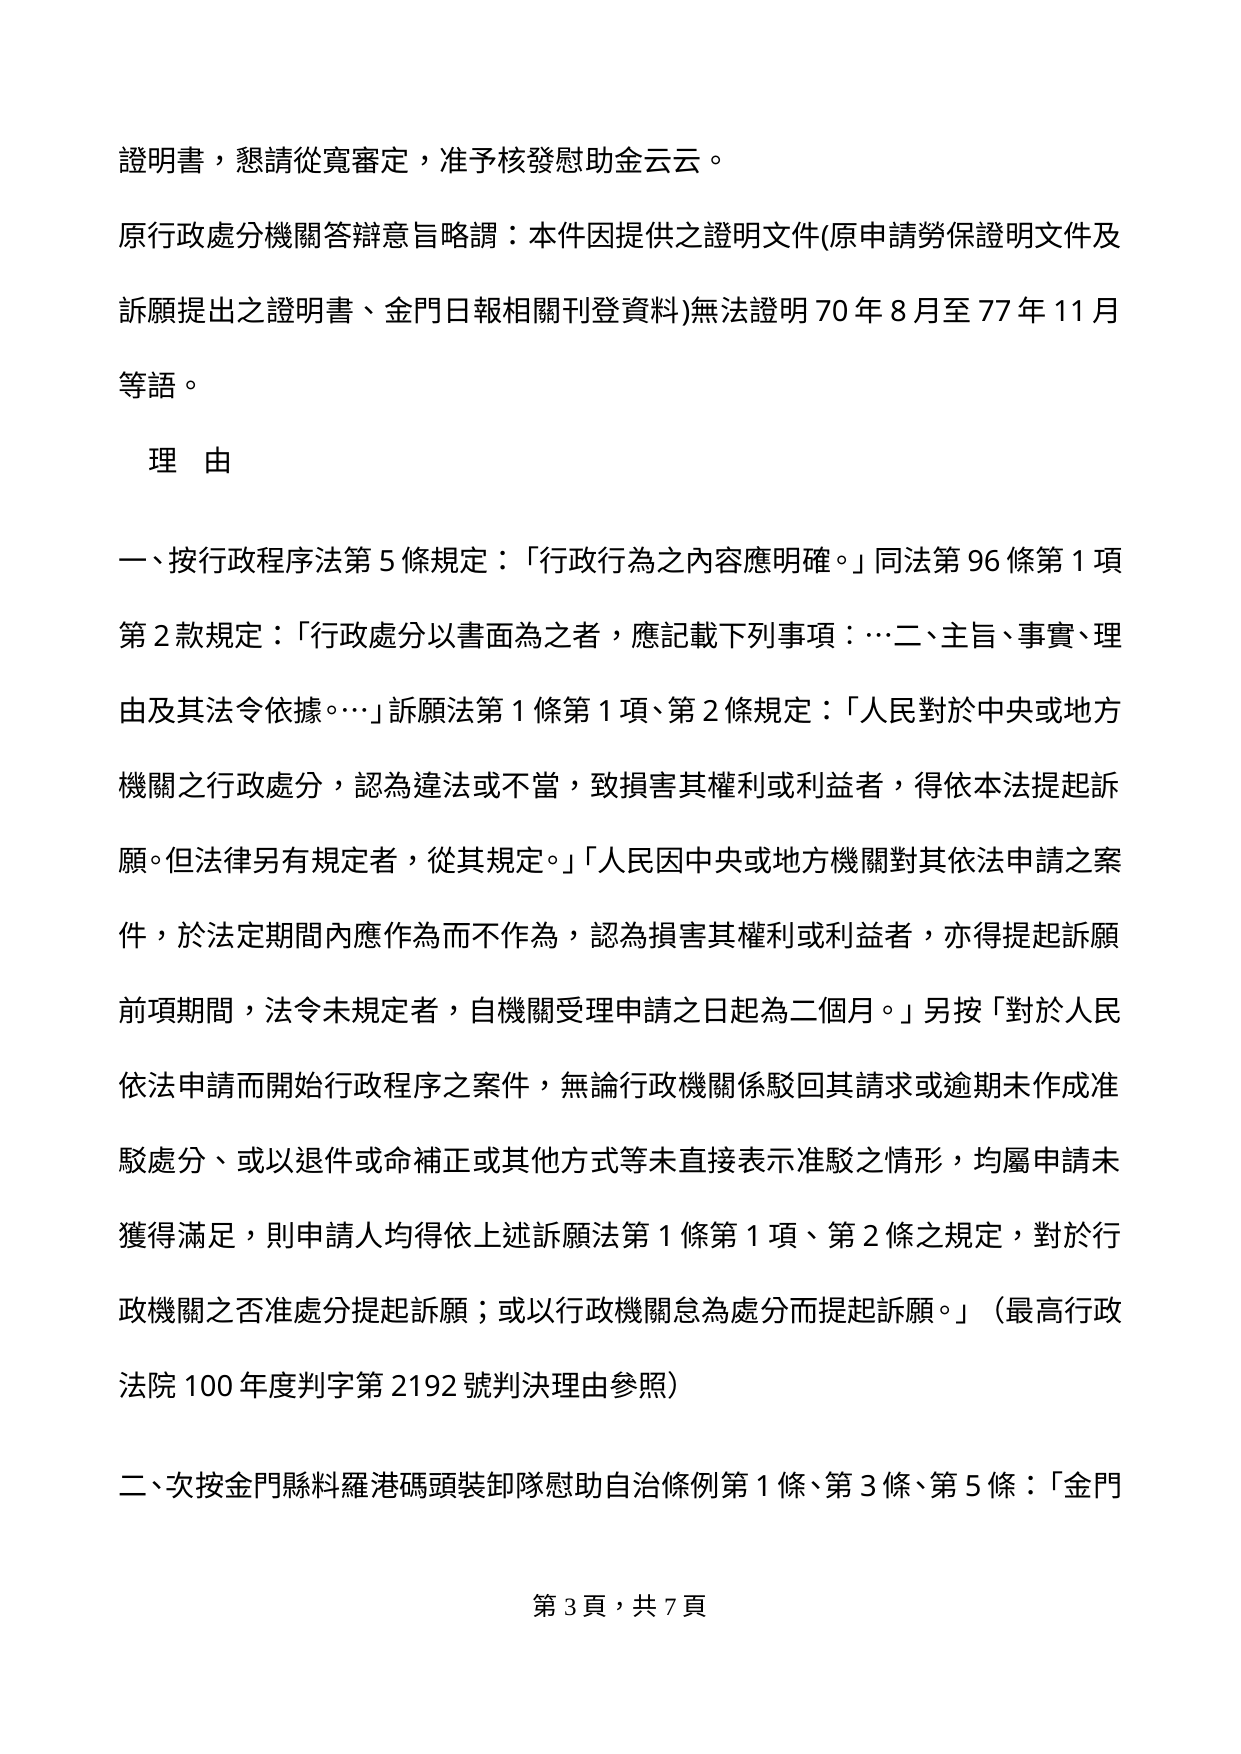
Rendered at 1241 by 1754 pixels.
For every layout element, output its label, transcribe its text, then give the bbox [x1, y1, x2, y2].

text 理 由 [118, 421, 1122, 496]
text 一、按行政程序法第5條規定：「行政行為之內容應明確。」同法第96條第1項第2款規定：「行政處分以書面為之者，應記載下列事項︰…二、主旨、事實、理由及其法令依據。…」訴願法第1條第1項、第2條規定：「人民對於中央或地方機關之行政處分，認為違法或不當，致損害其權利或利益者，得依本法提起訴願。但法律另有規定者，從其規定。」「人民因中央或地方機關對其依法申請之案件，於法定期間內應作為而不作為，認為損害其權利或利益者，亦得提起訴願。前項期間，法令未規定者，自機關受理申請之日起為二個月。」另按「對於人民依法申請而開始行政程序之案件，無論行政機關係駁回其請求或逾期未作成准駁處分、或以退件或命補正或其他方式等未直接表示准駁之情形，均屬申請未獲得滿足，則申請人均得依上述訴願法第1條第1項、第2條之規定，對於行政機關之否准處分提起訴願；或以行政機關怠為處分而提起訴願。」（最高行政法院 100年度判字第2192號判決理由參照） [118, 521, 1122, 1421]
text 原行政處分機關答辯意旨略謂：本件因提供之證明文件(原申請勞保證明文件及訴願提出之證明書、金門日報相關刊登資料)無法證明70年8月至77年11月等語。 [118, 196, 1122, 421]
text 訴願人訴願意旨略謂：一、金門縣政府為安撫經年累月在料羅碼頭犠牲奉獻擔任裝卸工作人員，因離職無任何退離職金,全員經十餘年爭取補償，終於研訂「料羅港碼頭裝卸隊慰助自治條例」歷經多任縣長、議會、港務處等各界共同努力，業經交通部於107年11月20日准予備查，感謝政府德政。二、金門縣料羅港於戰地政務期間，定位軍港，為軍商共用港，港口管理及相關作業之主要幹部均由軍方核派軍職人員兼任，早期碼頭裝卸工人進用均須經過身家調查、安全查核無不良紀錄，始可進用擔任裝卸工作，且嚴禁女性從事裝卸工作，民國46年間成立「金門縣漁港碼頭管理處」數年后始由民間工人成立碼頭裝卸隊，船商或貨物裝卸費用概由該隊直接向船商及貨主收取費用，除繳交規費(停泊碼頭使用費)給碼頭管理處及金防處安管組外，其餘數悉由裝卸隊留為工資、雜費、勞保費、獎金等，全由該隊自行支配應用。三、民於民國67年8月應金門縣碼頭工會裝卸隊僱用該隊會計職務，直至77年10月，因舉家遷臺，始辭去該項工作，前後計十餘年，按金門縣料羅港碼頭裝卸隊慰助金申請規定需備文件，僱用令、勞保證明或足資證明之文件等，經查符合申請慰助金之裝卸隊員，並無僱用令，唯有勞保證明(投保單位碼頭運送工會)。兹因戰地政務時期限制女性加入該會，致使民受僱於該會擔任會計工作，僅得參加總工會投保，保費乃由碼頭運送工會支付，除由歷任之工會理事長呂清瑞、諸隊友隊員可資證明外，再而金門縣港務處檔案亦應有資料可查詢。四、請政府體恤實情從寬審定，以維權益、彌平心願、息減爭議。五、民受僱於料羅碼頭裝卸隊擔任會計工作屬實，因受限於規定未能參加當時碼頭運送工會勞保僅能參加總工會勞保，至今金門縣港務處審查結果未符規定要求依限補證(僱用令勞保證明或足資證明之文件)，請體察是時無僱用令，經料羅港碼頭裝卸隊工會理事長呂清瑞還有隊員吳有欽等人出具證明書，懇請從寬審定，准予核發慰助金云云。 [118, 121, 1122, 196]
text 二、次按金門縣料羅港碼頭裝卸隊慰助自治條例第1條、第3條、第5條：「金門 [118, 1446, 1122, 1521]
